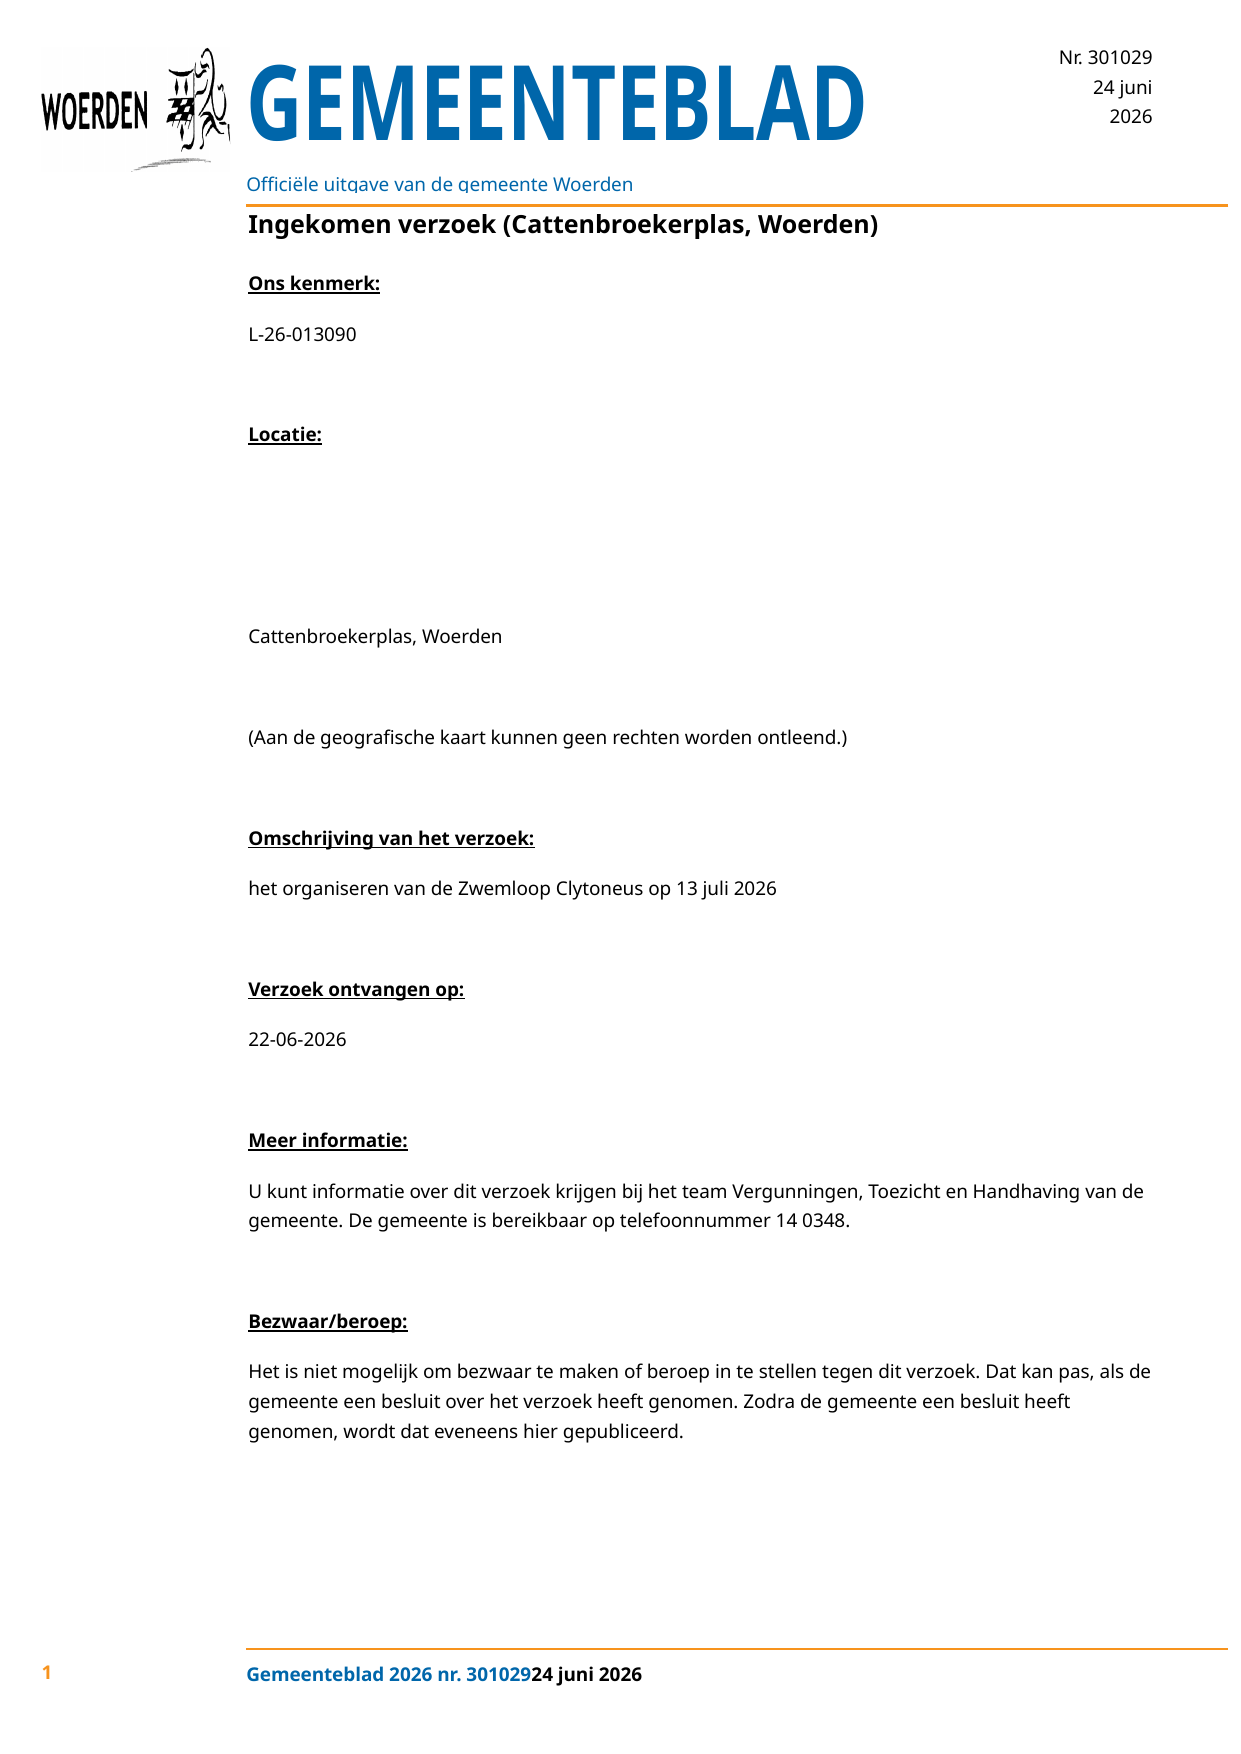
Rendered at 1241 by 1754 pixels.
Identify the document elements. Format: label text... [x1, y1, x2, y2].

text (Aan de geografische kaart kunnen geen rechten worden ontleend.) [248, 724, 1152, 750]
text Meer informatie: [248, 1127, 1152, 1153]
text U kunt informatie over dit verzoek krijgen bij het team Vergunningen, Toezicht en Handhaving van de gemeente. De gemeente is bereikbaar op telefoonnummer 14 0348. [248, 1178, 1152, 1233]
text het organiseren van de Zwemloop Clytoneus op 13 juli 2026 [248, 875, 1152, 901]
text Het is niet mogelijk om bezwaar te maken of beroep in te stellen tegen dit verzoek. Dat kan pas, als de gemeente een besluit over het verzoek heeft genomen. Zodra de gemeente een besluit heeft genomen, wordt dat eveneens hier gepubliceerd. [248, 1359, 1152, 1443]
text Locatie: [248, 422, 1152, 447]
text Omschrijving van het verzoek: [248, 825, 1152, 851]
text 22-06-2026 [248, 1027, 1152, 1052]
picture [41, 47, 231, 172]
text Bezwaar/beroep: [248, 1308, 1152, 1334]
text L-26-013090 [248, 321, 1152, 346]
text Cattenbroekerplas, Woerden [248, 623, 1152, 649]
text Ons kenmerk: [248, 270, 1152, 296]
text Verzoek ontvangen op: [248, 976, 1152, 1002]
text Ingekomen verzoek (Cattenbroekerplas, Woerden) [248, 207, 1152, 241]
